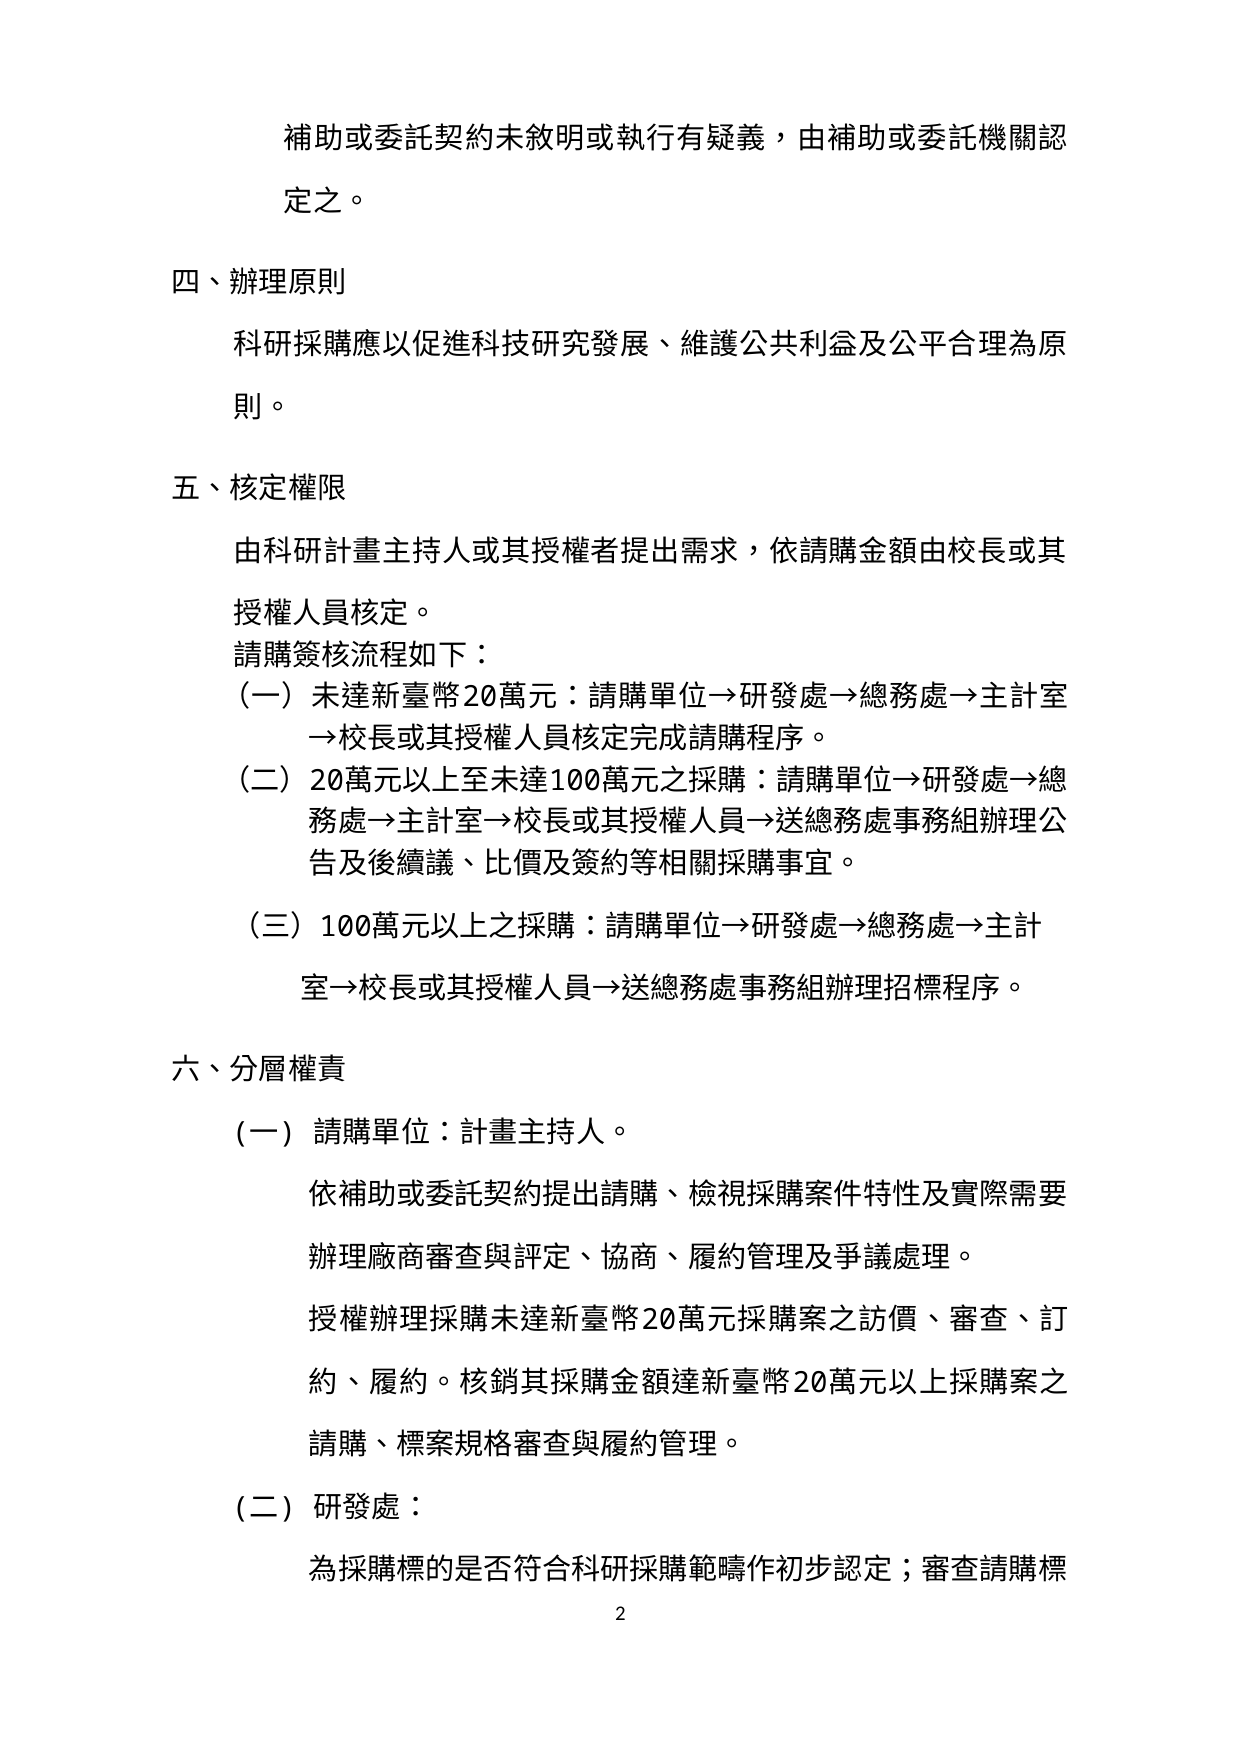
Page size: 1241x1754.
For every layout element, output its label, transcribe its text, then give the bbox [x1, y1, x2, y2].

text 科研採購應以促進科技研究發展、維護公共利益及公平合理為原則。 [234, 300, 1069, 425]
text 補助或委託契約未敘明或執行有疑義，由補助或委託機關認定之。 [232, 94, 1069, 219]
text 四、辦理原則 [171, 238, 1069, 300]
text 室→校長或其授權人員→送總務處事務組辦理招標程序。 [184, 944, 1069, 1007]
text (一) 請購單位：計畫主持人。 [232, 1088, 1069, 1150]
text 六、分層權責 [171, 1025, 1069, 1088]
text 由科研計畫主持人或其授權者提出需求，依請購金額由校長或其 授權人員核定。 [234, 507, 1069, 632]
text （三）100萬元以上之採購：請購單位→研發處→總務處→主計 [232, 882, 1069, 944]
text 依補助或委託契約提出請購、檢視採購案件特性及實際需要辦理廠商審查與評定、協商、履約管理及爭議處理。 [309, 1150, 1069, 1275]
text (二) 研發處： [232, 1463, 1069, 1525]
text 五、核定權限 [171, 444, 1069, 507]
text 為採購標的是否符合科研採購範疇作初步認定；審查請購標 [309, 1525, 1069, 1588]
text 請購簽核流程如下： [234, 632, 1069, 673]
text 授權辦理採購未達新臺幣20萬元採購案之訪價、審查、訂約、履約。核銷其採購金額達新臺幣20萬元以上採購案之請購、標案規格審查與履約管理。 [309, 1275, 1069, 1463]
text （一）未達新臺幣20萬元：請購單位→研發處→總務處→主計室→校長或其授權人員核定完成請購程序。 [221, 673, 1069, 757]
text （二）20萬元以上至未達100萬元之採購：請購單位→研發處→總務處→主計室→校長或其授權人員→送總務處事務組辦理公告及後續議、比價及簽約等相關採購事宜。 [221, 757, 1069, 882]
